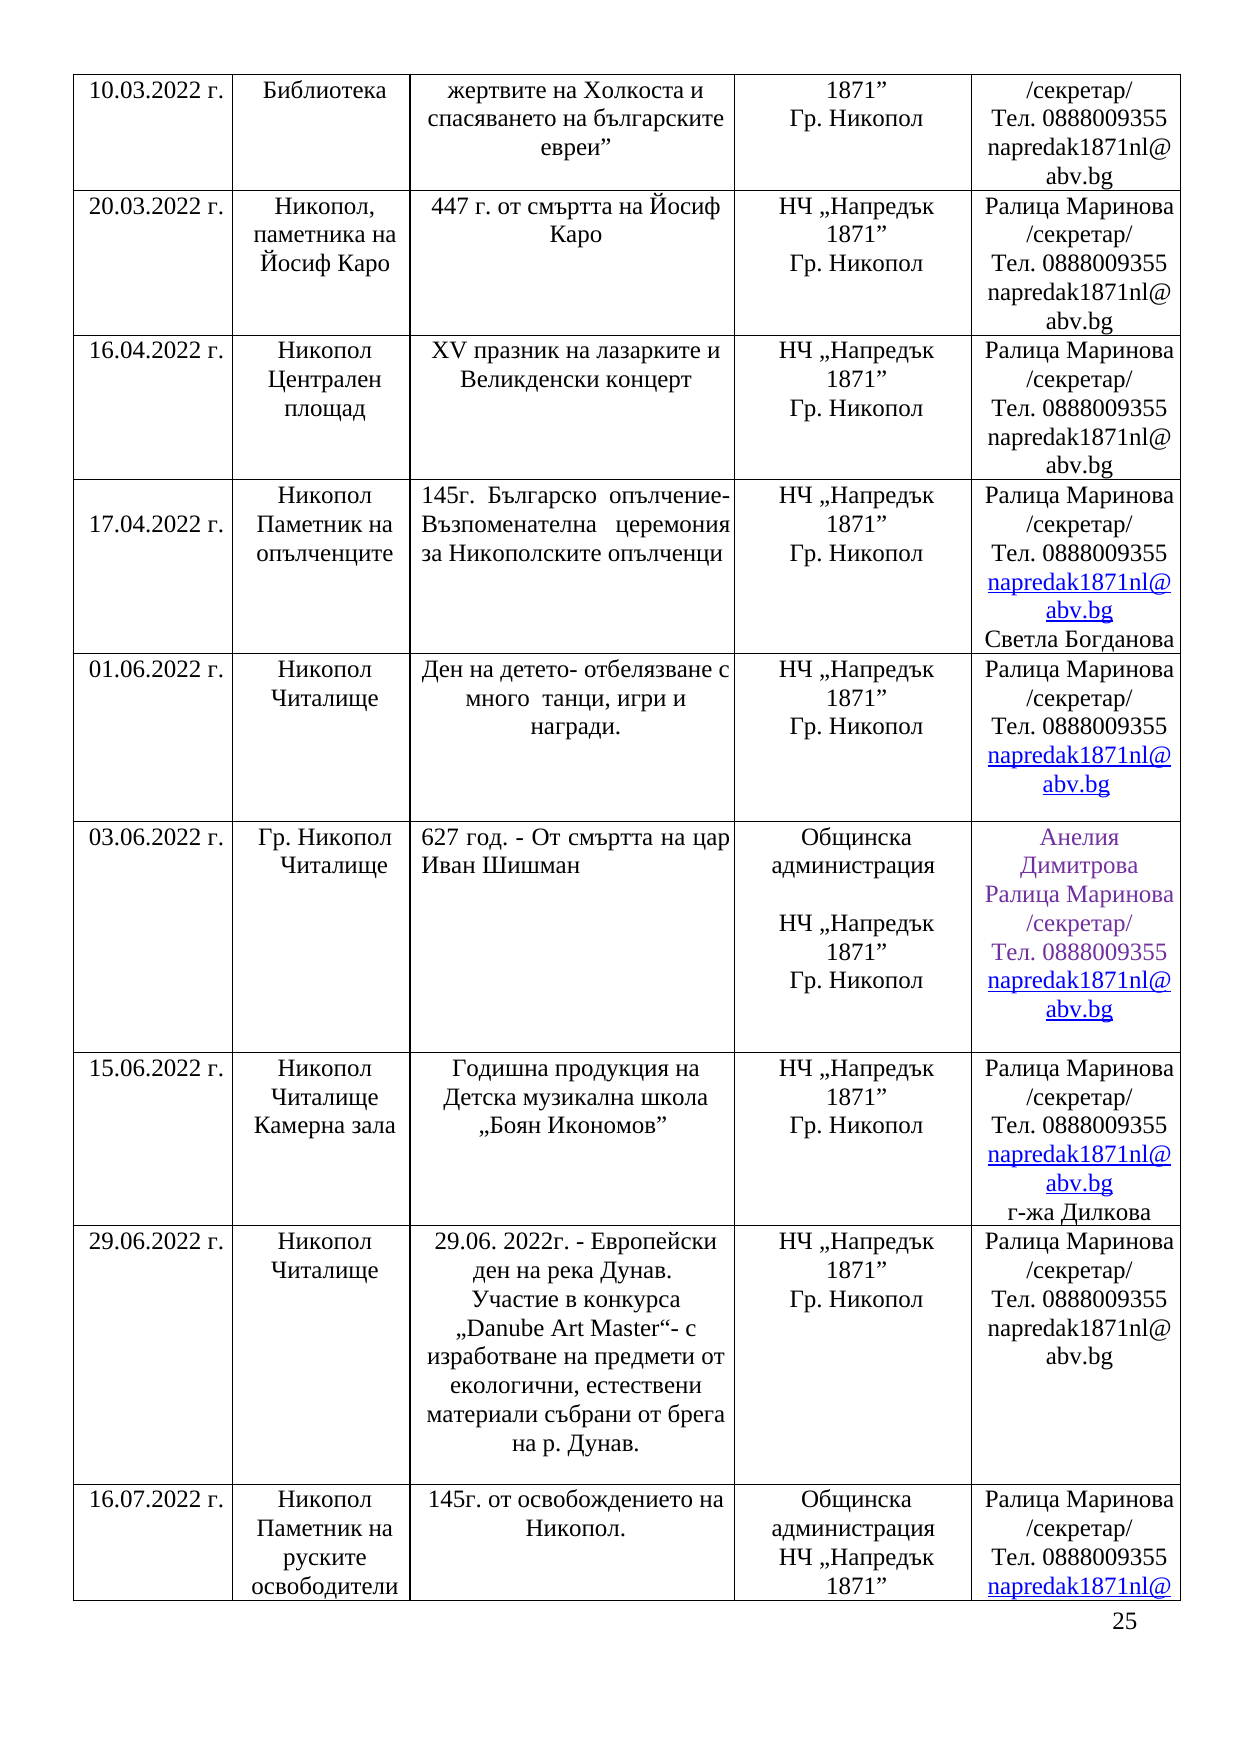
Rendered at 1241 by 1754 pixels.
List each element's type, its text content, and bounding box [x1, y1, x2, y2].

table_cell 627 год. - От смъртта на цар Иван Шишман [411, 822, 734, 1052]
table_cell 29.06. 2022г. - Европейски ден на река Дунав. Участие в конкурса „Danube Art Master“- с изработване на предмети от екологични, естествени материали събрани от брега на р. Дунав. [411, 1226, 734, 1483]
table_cell 17.04.2022 г. [74, 480, 232, 653]
table_cell Ралица Маринова /секретар/ Тел. 0888009355 napredak1871nl@ [972, 1485, 1180, 1599]
table_cell Ралица Маринова /секретар/ Тел. 0888009355 napredak1871nl@abv.bg [972, 336, 1180, 479]
table_cell Библиотека [233, 75, 409, 190]
table_cell Никопол Централен площад [233, 336, 409, 479]
table_cell Общинска администрация НЧ „Напредък 1871” Гр. Никопол [735, 822, 971, 1052]
table_cell Никопол Паметник на опълченците [233, 480, 409, 653]
table_cell НЧ „Напредък 1871” Гр. Никопол [735, 654, 971, 821]
table_cell Ралица Маринова /секретар/ Тел. 0888009355 napredak1871nl@abv.bg Светла Богданова [972, 480, 1180, 653]
table_cell НЧ „Напредък 1871” Гр. Никопол [735, 191, 971, 334]
table_cell Ралица Маринова /секретар/ Тел. 0888009355 napredak1871nl@abv.bg г-жа Дилкова [972, 1053, 1180, 1225]
table_cell 1871” Гр. Никопол [735, 75, 971, 190]
table_cell Общинска администрация НЧ „Напредък 1871” [735, 1485, 971, 1599]
table_cell Анелия Димитрова Ралица Маринова /секретар/ Тел. 0888009355 napredak1871nl@abv.bg [972, 822, 1180, 1052]
table_cell 447 г. от смъртта на Йосиф Каро [411, 191, 734, 334]
table_cell жертвите на Холкоста и спасяването на българските евреи” [411, 75, 734, 190]
table_cell 03.06.2022 г. [74, 822, 232, 1052]
table_cell Ралица Маринова /секретар/ Тел. 0888009355 napredak1871nl@abv.bg [972, 654, 1180, 821]
table_cell 16.04.2022 г. [74, 336, 232, 479]
table_cell 01.06.2022 г. [74, 654, 232, 821]
table_cell Никопол Читалище [233, 1226, 409, 1483]
table_cell Никопол Читалище Камерна зала [233, 1053, 409, 1225]
table_cell НЧ „Напредък 1871” Гр. Никопол [735, 480, 971, 653]
table_cell НЧ „Напредък 1871” Гр. Никопол [735, 1226, 971, 1483]
table_cell 16.07.2022 г. [74, 1485, 232, 1599]
table_cell Никопол, паметника на Йосиф Каро [233, 191, 409, 334]
table_cell Ден на детето- отбелязване с много танци, игри и награди. [411, 654, 734, 821]
table_cell НЧ „Напредък 1871” Гр. Никопол [735, 1053, 971, 1225]
table_cell 145г. от освобождението на Никопол. [411, 1485, 734, 1599]
table_cell 29.06.2022 г. [74, 1226, 232, 1483]
table_cell Ралица Маринова /секретар/ Тел. 0888009355 napredak1871nl@abv.bg [972, 1226, 1180, 1483]
table_cell Ралица Маринова /секретар/ Тел. 0888009355 napredak1871nl@abv.bg [972, 191, 1180, 334]
table_cell 145г. Българско опълчение-Възпоменателна церемония за Никополските опълченци [411, 480, 734, 653]
table_cell Никопол Читалище [233, 654, 409, 821]
table_cell 10.03.2022 г. [74, 75, 232, 190]
table_cell 15.06.2022 г. [74, 1053, 232, 1225]
table_cell Гр. Никопол Читалище [233, 822, 409, 1052]
table_cell 20.03.2022 г. [74, 191, 232, 334]
table_cell /секретар/ Тел. 0888009355 napredak1871nl@abv.bg [972, 75, 1180, 190]
table_cell Годишна продукция на Детска музикална школа „Боян Икономов” [411, 1053, 734, 1225]
table_cell Никопол Паметник на руските освободители [233, 1485, 409, 1599]
table_cell ХV празник на лазарките и Великденски концерт [411, 336, 734, 479]
table_cell НЧ „Напредък 1871” Гр. Никопол [735, 336, 971, 479]
